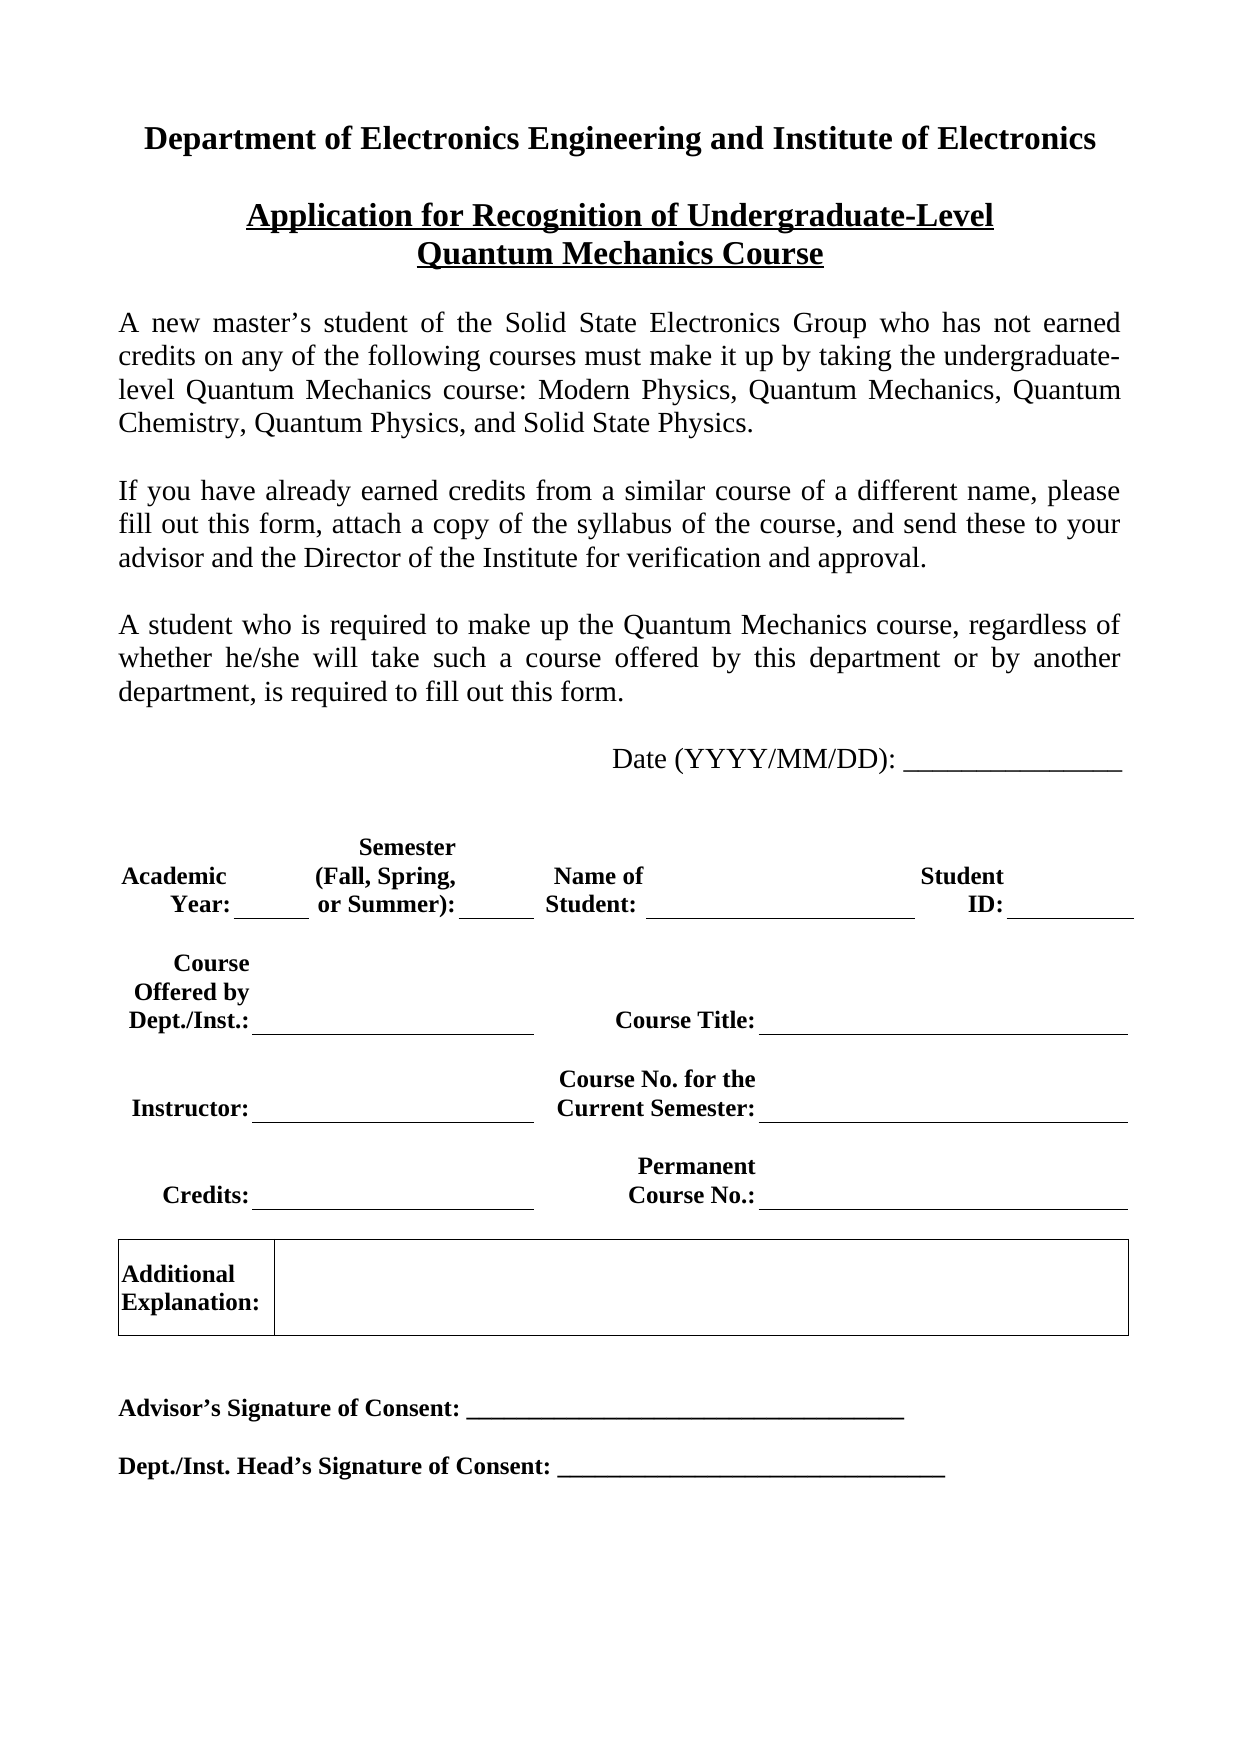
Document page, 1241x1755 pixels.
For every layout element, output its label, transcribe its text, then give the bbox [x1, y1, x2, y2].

text Advisor’s Signature of Consent: ___________________________________ [118, 1393, 1122, 1422]
table_header Student ID: [915, 832, 1007, 918]
table_cell [534, 1122, 758, 1151]
table_cell [118, 1034, 252, 1064]
table_cell [534, 1034, 758, 1064]
table_header Additional Explanation: [119, 1240, 274, 1335]
table_cell [759, 1064, 1128, 1122]
table_header Course Offered by Dept./Inst.: [118, 948, 252, 1034]
table_header Academic Year: [118, 832, 233, 918]
table_cell [759, 1035, 1128, 1064]
text Dept./Inst. Head’s Signature of Consent: _______________________________ [118, 1451, 1122, 1480]
text If you have already earned credits from a similar course of a different name, please fill out this form, attach a copy of the syllabus of the course, and send these to your advisor and the Director of the Institute for verification and approval. [118, 473, 1122, 573]
text Date (YYYY/MM/DD): _______________ [118, 741, 1122, 774]
table_cell [252, 1123, 533, 1151]
text Department of Electronics Engineering and Institute of Electronics [118, 118, 1122, 156]
table_cell [252, 1035, 533, 1064]
text A student who is required to make up the Quantum Mechanics course, regardless of whether he/she will take such a course offered by this department or by another department, is required to fill out this form. [118, 607, 1122, 707]
table_header Name of Student: [534, 832, 646, 918]
table_cell [252, 1064, 533, 1122]
table_cell [759, 1151, 1128, 1209]
table_header Semester (Fall, Spring, or Summer): [309, 832, 458, 918]
text Quantum Mechanics Course [118, 233, 1122, 271]
table_header [1007, 832, 1134, 918]
table_cell [252, 1151, 533, 1209]
table_header [759, 948, 1128, 1034]
table_header Course Title: [534, 948, 758, 1034]
table_cell [118, 1122, 252, 1151]
table_cell Credits: [118, 1151, 252, 1209]
table_header [646, 832, 915, 918]
table_header [234, 832, 308, 918]
table_cell Course No. for the Current Semester: [534, 1064, 758, 1122]
table_header [275, 1240, 1128, 1335]
table_header [252, 948, 533, 1034]
table_header [459, 832, 533, 918]
table_cell [759, 1123, 1128, 1151]
text Application for Recognition of Undergraduate-Level [118, 195, 1122, 233]
table_cell Instructor: [118, 1064, 252, 1122]
text A new master’s student of the Solid State Electronics Group who has not earned credits on any of the following courses must make it up by taking the undergraduate-level Quantum Mechanics course: Modern Physics, Quantum Mechanics, Quantum Chemistry, Quantum Physics, and Solid State Physics. [118, 305, 1122, 439]
table_cell Permanent Course No.: [534, 1151, 758, 1209]
